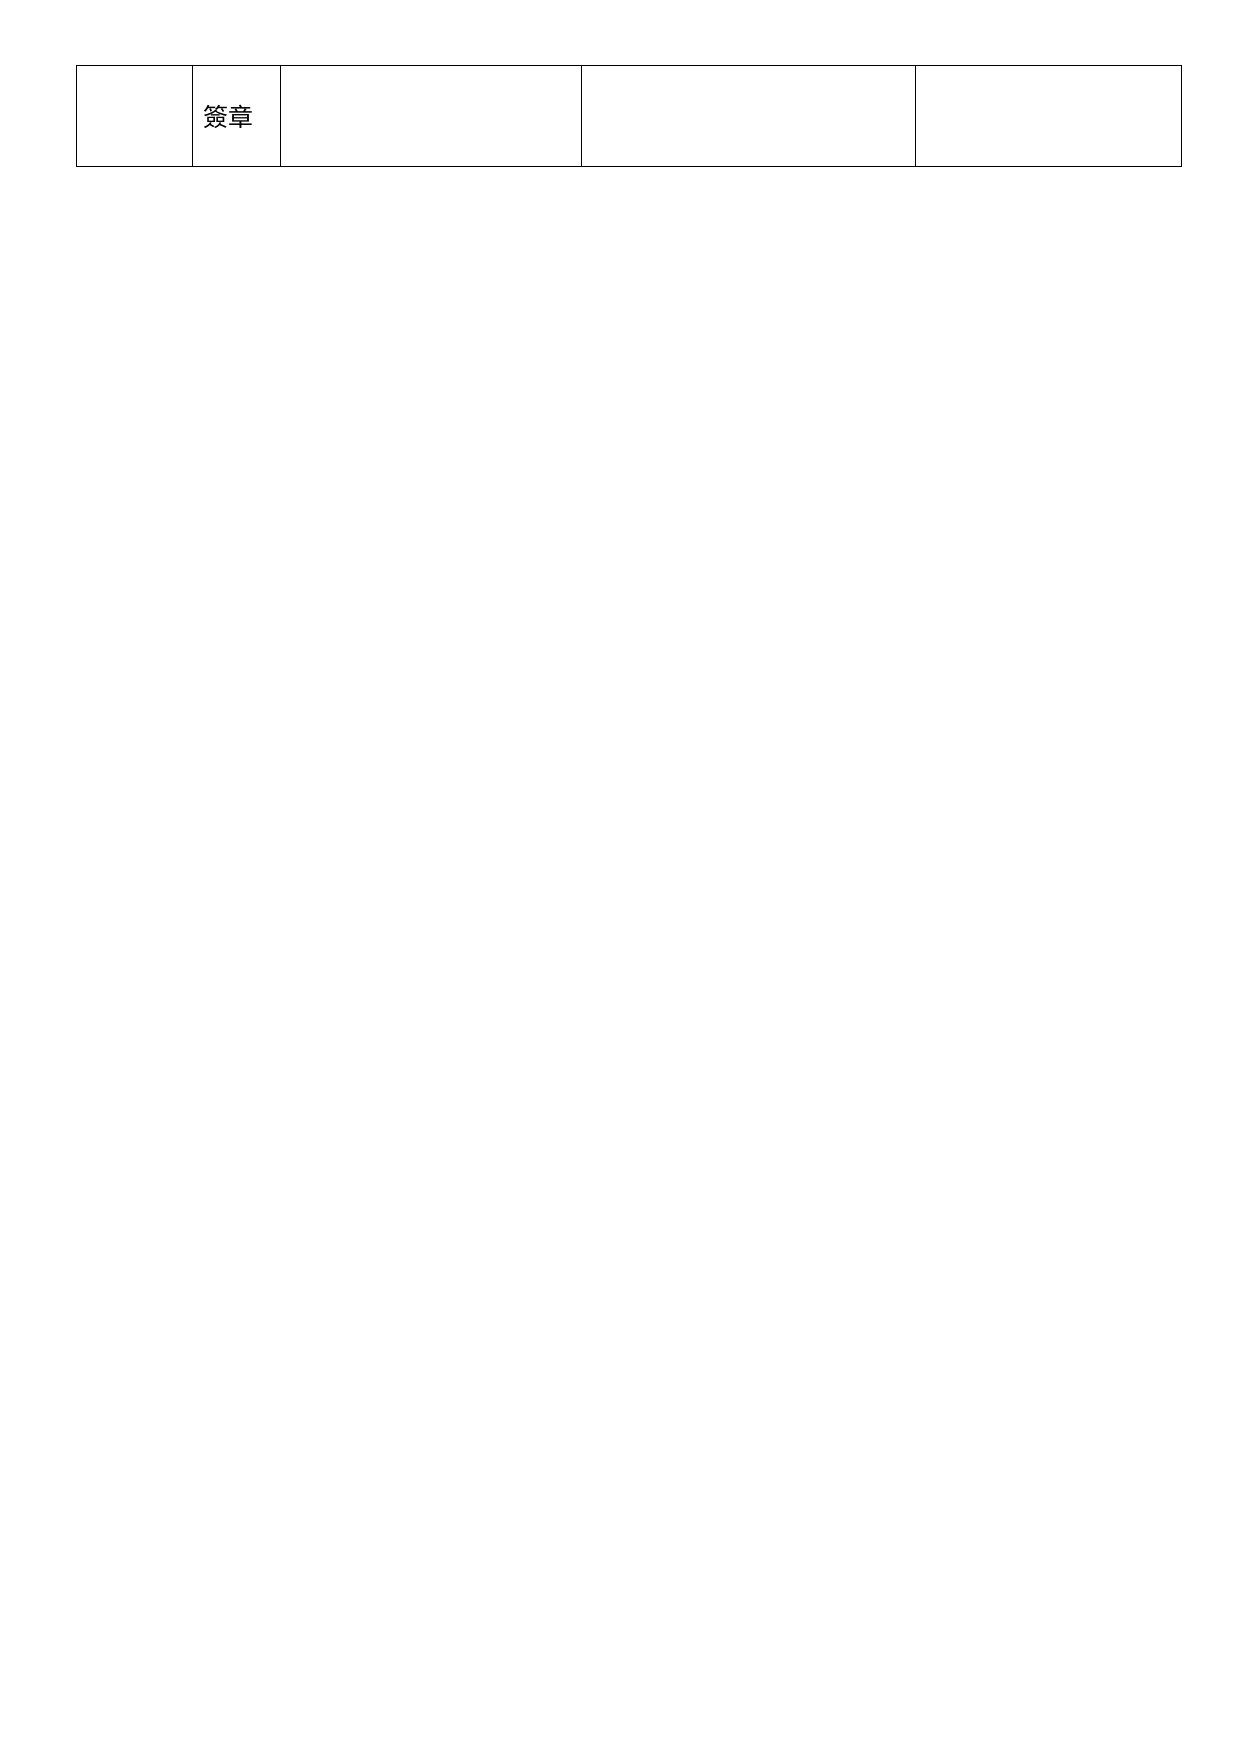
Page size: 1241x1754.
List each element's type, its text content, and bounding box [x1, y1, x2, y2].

table_cell 簽章 [193, 66, 280, 166]
table_cell [281, 66, 581, 166]
table_cell [916, 66, 1181, 166]
table_cell [77, 66, 192, 166]
table_cell [582, 66, 915, 166]
